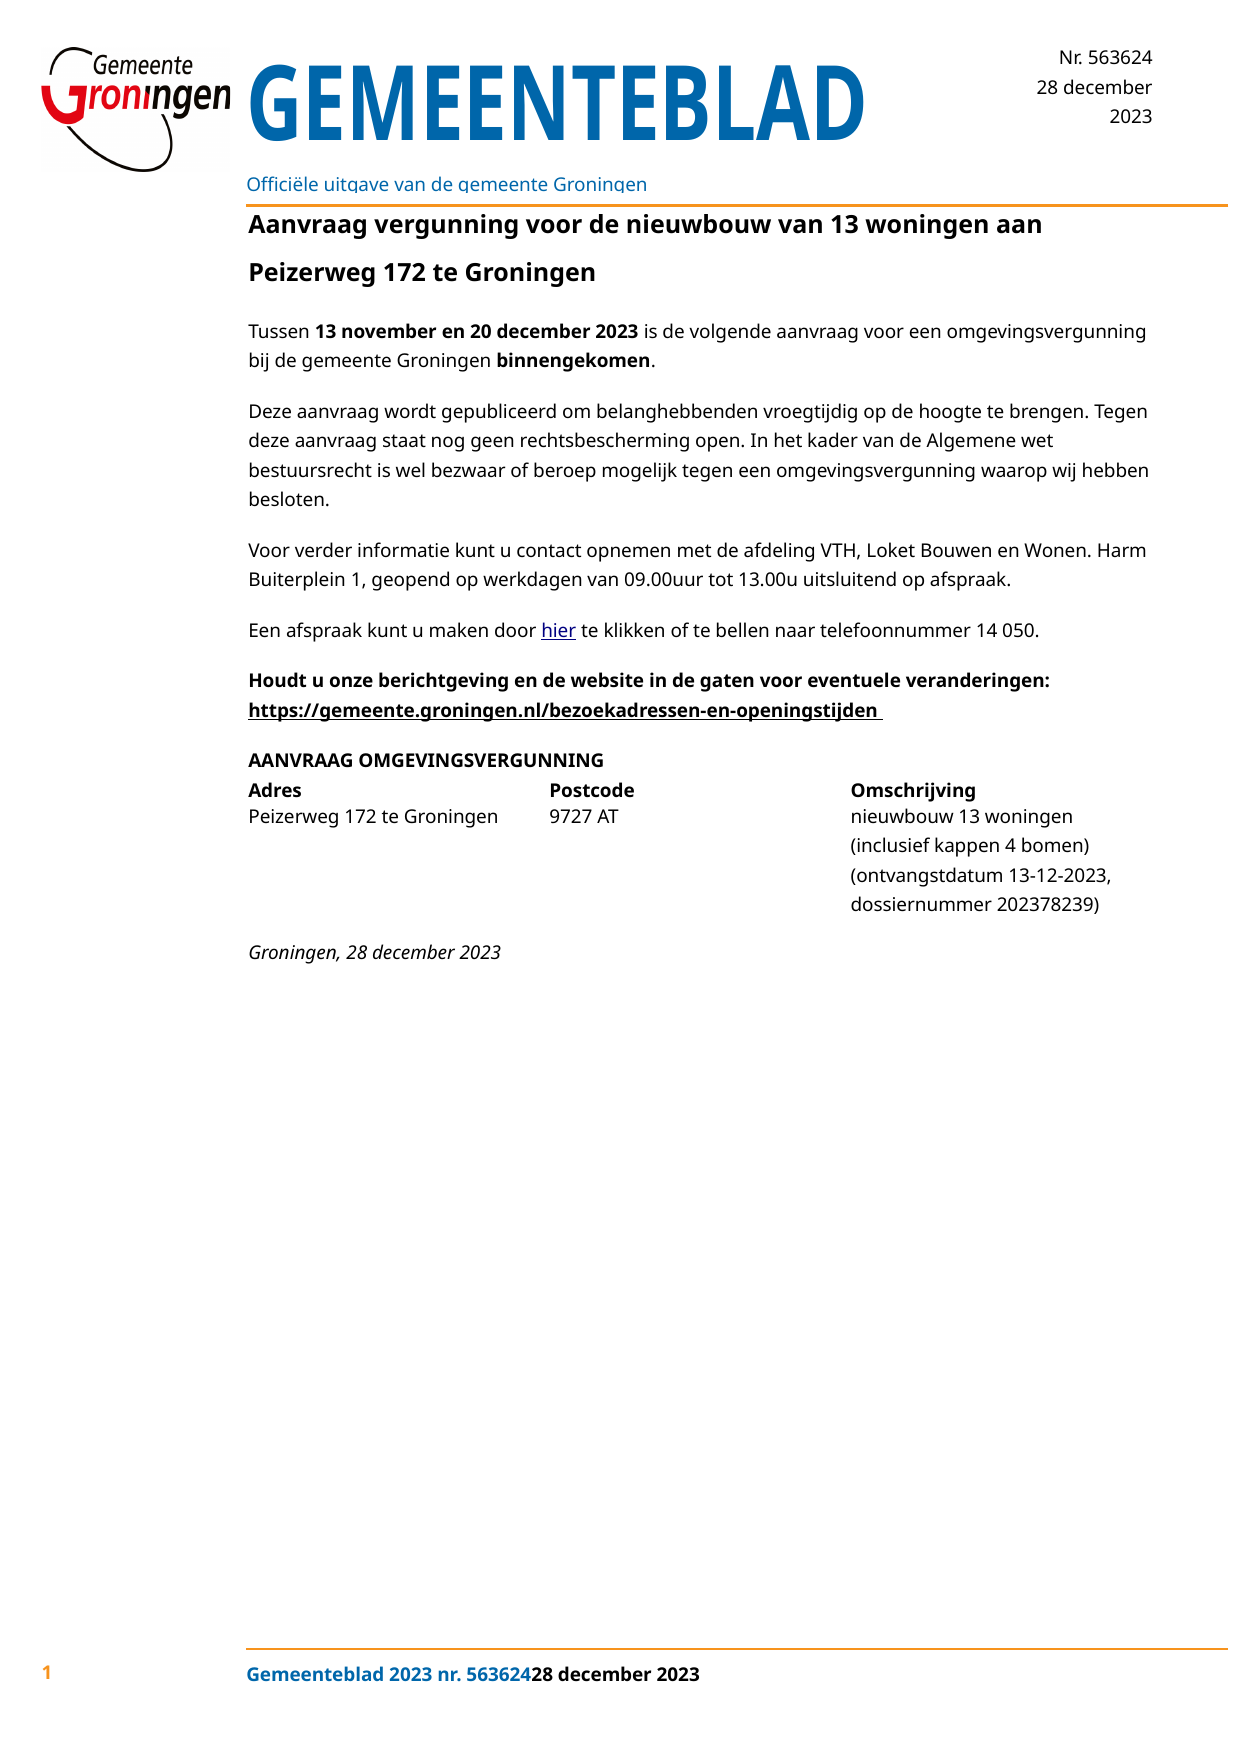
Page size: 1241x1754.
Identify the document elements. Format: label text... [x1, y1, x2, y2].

text Deze aanvraag wordt gepubliceerd om belanghebbenden vroegtijdig op de hoogte te brengen. Tegen deze aanvraag staat nog geen rechtsbescherming open. In het kader van de Algemene wet bestuursrecht is wel bezwaar of beroep mogelijk tegen een omgevingsvergunning waarop wij hebben besloten. [248, 398, 1152, 512]
text Aanvraag vergunning voor de nieuwbouw van 13 woningen aan Peizerweg 172 te Groningen [248, 207, 1152, 288]
table_cell 9727 AT [549, 803, 850, 917]
text Houdt u onze berichtgeving en de website in de gaten voor eventuele veranderingen: https://gemeente.groningen.nl/bezoekadressen-en-openingstijden [248, 667, 1152, 723]
text Groningen, 28 december 2023 [248, 939, 1152, 964]
table_cell nieuwbouw 13 woningen (inclusief kappen 4 bomen) (ontvangstdatum 13-12-2023, dossiernummer 202378239) [850, 803, 1152, 917]
table_header Adres [248, 777, 549, 803]
table_header Postcode [549, 777, 850, 803]
text AANVRAAG OMGEVINGSVERGUNNING [248, 747, 1152, 773]
table_header Omschrijving [850, 777, 1152, 803]
text Voor verder informatie kunt u contact opnemen met de afdeling VTH, Loket Bouwen en Wonen. Harm Buiterplein 1, geopend op werkdagen van 09.00uur tot 13.00u uitsluitend op afspraak. [248, 537, 1152, 592]
picture [41, 47, 231, 172]
text Een afspraak kunt u maken door hier te klikken of te bellen naar telefoonnummer 14 050. [248, 617, 1152, 643]
table_cell Peizerweg 172 te Groningen [248, 803, 549, 917]
text Tussen 13 november en 20 december 2023 is de volgende aanvraag voor een omgevingsvergunning bij de gemeente Groningen binnengekomen. [248, 318, 1152, 373]
